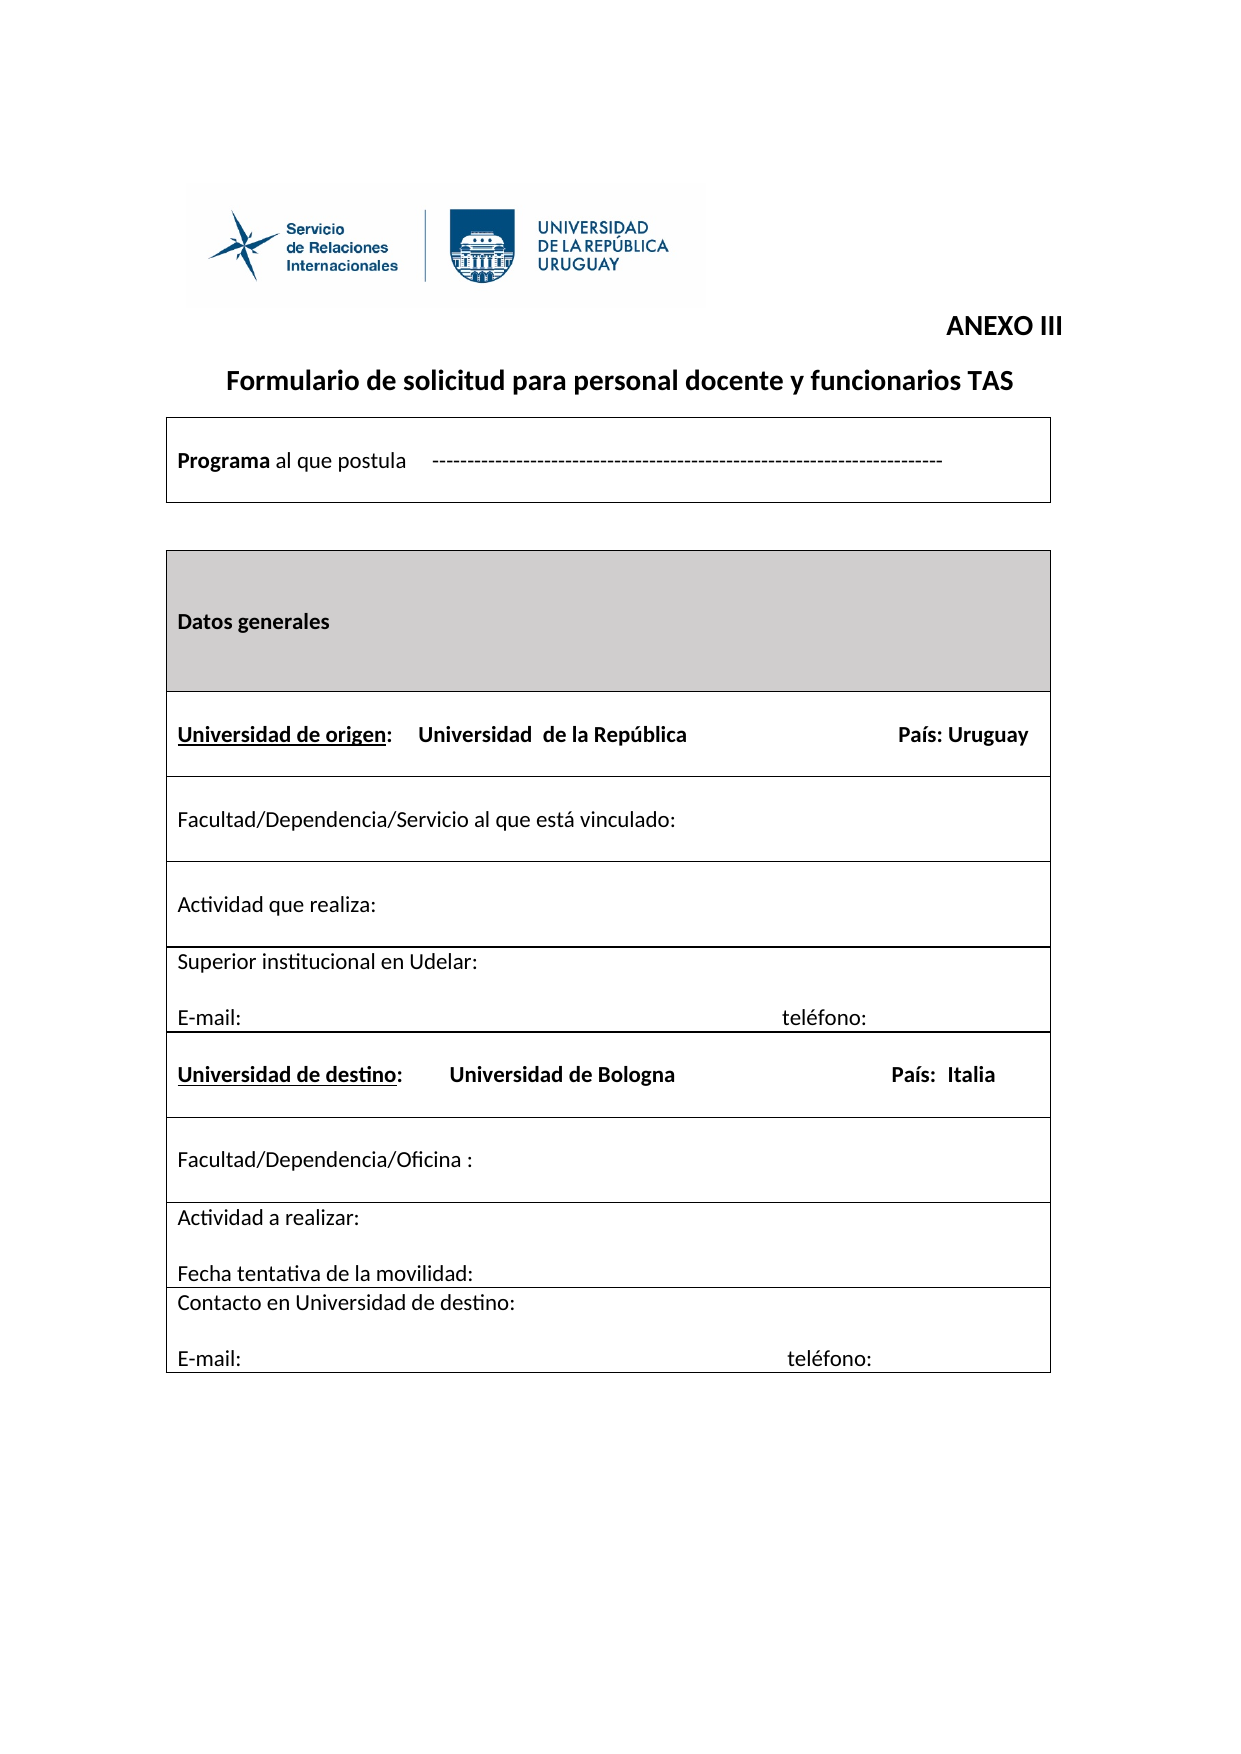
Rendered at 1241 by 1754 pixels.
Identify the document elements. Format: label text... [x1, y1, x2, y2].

table_cell Contacto en Universidad de destino: E-mail: teléfono: [167, 1288, 1050, 1372]
table_cell Universidad de origen: Universidad de la República País: Uruguay [167, 692, 1050, 776]
table_cell Universidad de destino: Universidad de Bologna País: Italia [167, 1033, 1050, 1117]
picture [185, 183, 707, 308]
table_cell Facultad/Dependencia/Servicio al que está vinculado: [167, 777, 1050, 861]
table_cell Facultad/Dependencia/Oficina : [167, 1118, 1050, 1202]
table_header Programa al que postula ------------------------------------------------------------------------- [167, 418, 1050, 502]
table_header Datos generales [167, 551, 1050, 691]
table_cell Actividad que realiza: [167, 862, 1050, 946]
table_cell Superior institucional en Udelar: E-mail: teléfono: [167, 948, 1050, 1031]
text ANEXO III [177, 307, 1063, 342]
text Formulario de solicitud para personal docente y funcionarios TAS [177, 362, 1063, 397]
table_cell Actividad a realizar: Fecha tentativa de la movilidad: [167, 1203, 1050, 1287]
